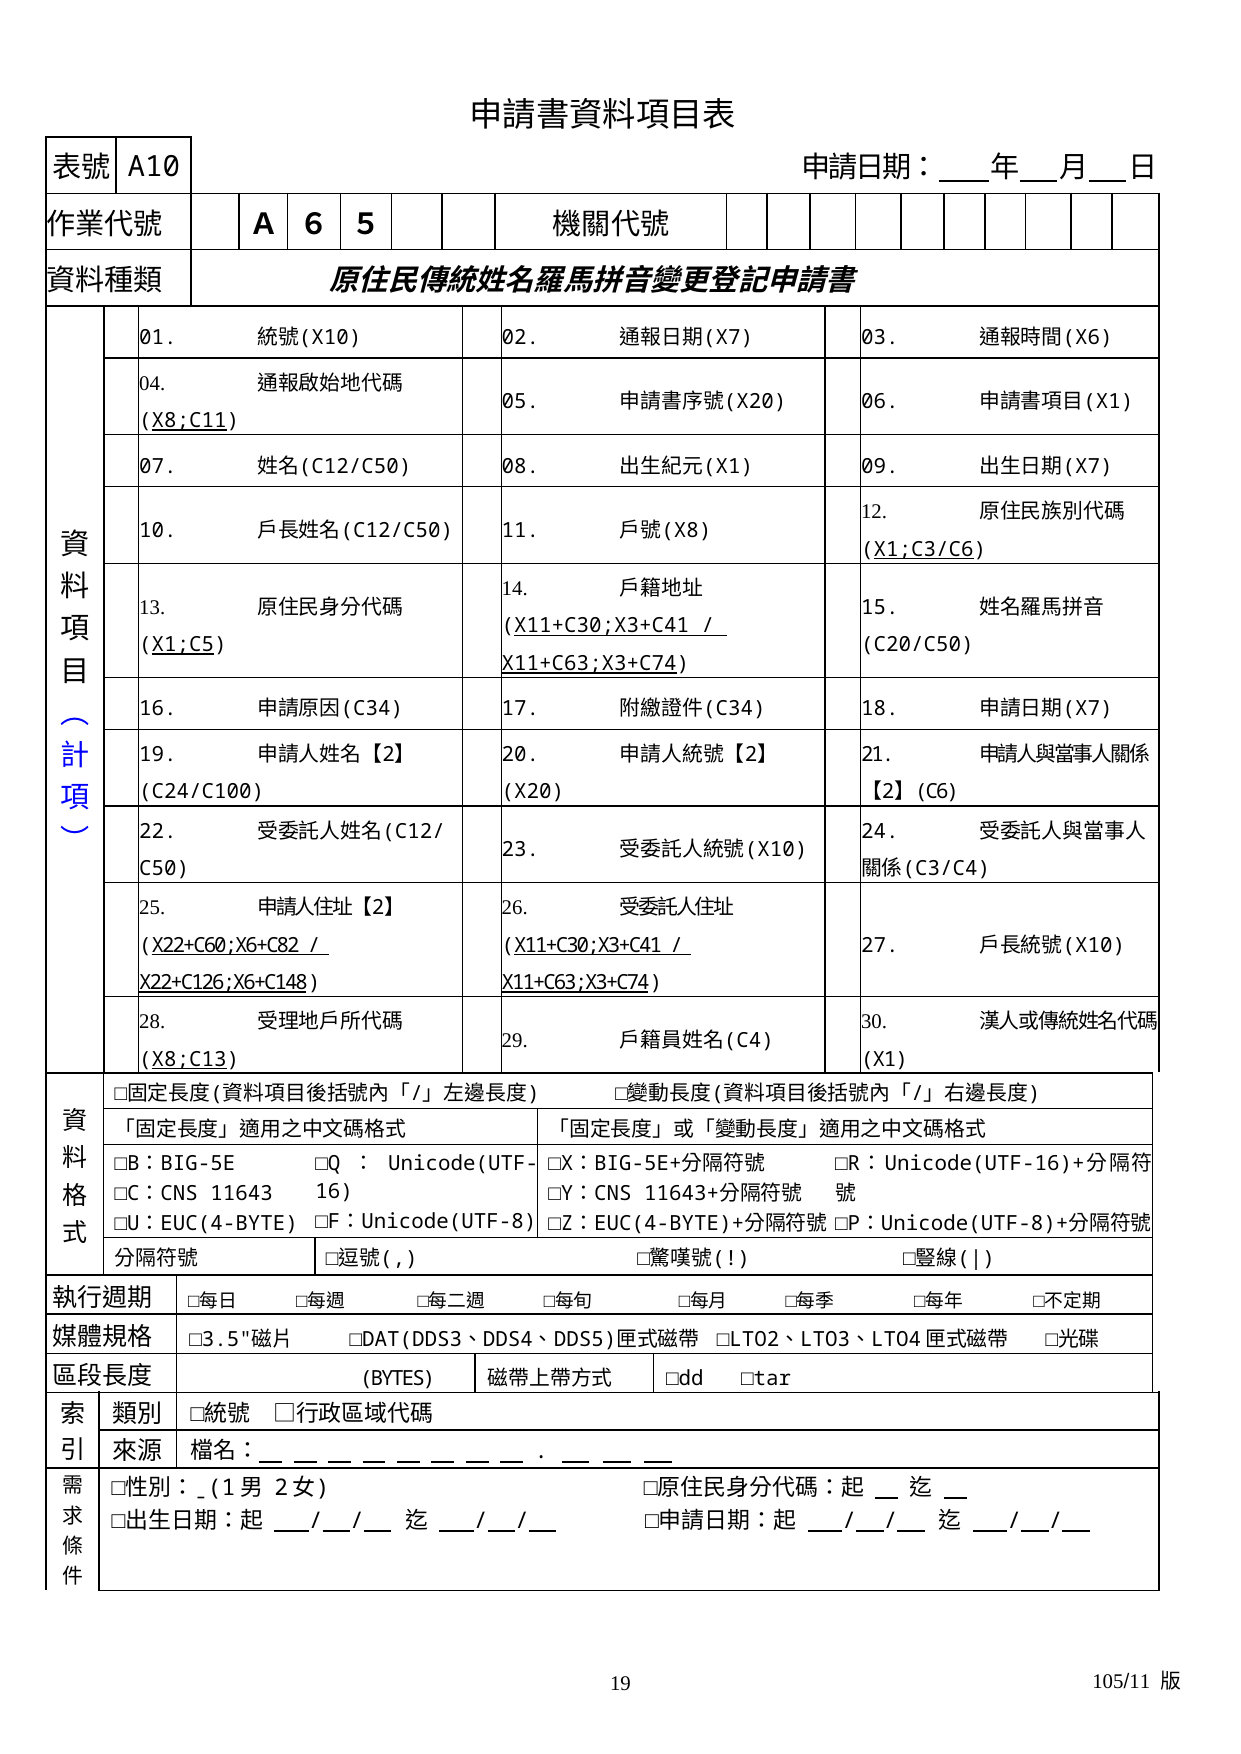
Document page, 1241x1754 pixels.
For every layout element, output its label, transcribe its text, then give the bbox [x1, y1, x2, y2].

table_cell □原住民身分代碼：起 迄 □申請日期：起 / / 迄 / / [631, 1469, 1158, 1589]
table_cell (BYTES) [177, 1354, 474, 1391]
table_cell 磁帶上帶方式 [476, 1354, 653, 1391]
table_cell □每二週 [417, 1276, 543, 1313]
table_cell [1153, 1108, 1159, 1144]
table_cell 執行週期 [47, 1276, 176, 1313]
table_cell [463, 997, 501, 1072]
table_cell □每日 [177, 1276, 296, 1313]
table_cell 類別 [100, 1393, 176, 1429]
table_cell 「固定長度」或「變動長度」適用之中文碼格式 [538, 1109, 1152, 1144]
table_cell [463, 883, 501, 996]
table_cell □DAT(DDS3、DDS4、DDS5)匣式磁帶 [349, 1315, 717, 1352]
table_cell 資料種類 [47, 250, 190, 305]
table_cell 通報時間(X6) [861, 307, 1158, 357]
table_cell [463, 678, 501, 728]
table_cell 戶長統號(X10) [861, 883, 1158, 996]
table_cell □每旬 [544, 1276, 666, 1313]
table_cell [1153, 1072, 1159, 1108]
table_cell 機關代號 [496, 194, 726, 249]
table_cell [1153, 1274, 1159, 1313]
table_cell [902, 194, 943, 249]
table_cell 原住民族別代碼(X1;C3/C6) [861, 487, 1158, 562]
table_cell 申請人與當事人關係【2】(C6) [861, 730, 1158, 805]
table_cell □統號 □行政區域代碼 [177, 1393, 1158, 1429]
table_cell 戶長姓名(C12/C50) [139, 487, 462, 562]
table_cell 資料項目︵計 項︶ [47, 307, 103, 1072]
table_cell [105, 307, 138, 357]
table_cell [768, 194, 809, 249]
table_cell 申請書序號(X20) [502, 359, 824, 434]
table_cell [1153, 1237, 1159, 1274]
table_cell 出生日期(X7) [861, 435, 1158, 486]
table_cell 漢人或傳統姓名代碼(X1) [861, 997, 1158, 1072]
table_cell 姓名羅馬拼音(C20/C50) [861, 564, 1158, 676]
table_cell [105, 564, 138, 676]
table_cell A10 [117, 138, 190, 192]
table_cell [105, 997, 138, 1072]
table_cell [826, 678, 860, 728]
table_cell 受委託人與當事人關係(C3/C4) [861, 807, 1158, 882]
table_cell 申請書項目(X1) [861, 359, 1158, 434]
table_cell [463, 435, 501, 486]
table_cell 通報日期(X7) [502, 307, 824, 357]
table_cell □每月 [666, 1276, 785, 1313]
table_cell ６ [288, 194, 340, 249]
table_cell [727, 194, 766, 249]
table_cell [1072, 194, 1111, 249]
table_cell □Q：Unicode(UTF-16) □F：Unicode(UTF-8) [315, 1145, 537, 1237]
table_cell 分隔符號 [104, 1238, 314, 1274]
table_cell [105, 730, 138, 805]
table_cell 姓名(C12/C50) [139, 435, 462, 486]
table_cell 媒體規格 [47, 1315, 176, 1352]
table_cell [105, 807, 138, 882]
table_cell 資料格式 [47, 1074, 103, 1274]
table_cell 申請人姓名【2】(C24/C100) [139, 730, 462, 805]
table_cell [1153, 1353, 1159, 1391]
table_cell [826, 883, 860, 996]
table_cell [443, 194, 494, 249]
table_cell 原住民身分代碼(X1;C5) [139, 564, 462, 676]
table_cell 受理地戶所代碼(X8;C13) [139, 997, 462, 1072]
table_cell [1153, 1144, 1159, 1237]
table_cell [1153, 1313, 1159, 1352]
table_cell □固定長度(資料項目後括號內「/」左邊長度) [104, 1074, 605, 1108]
table_cell [463, 730, 501, 805]
table_cell 戶籍地址(X11+C30;X3+C41 / X11+C63;X3+C74) [502, 564, 824, 676]
table_cell □逗號(,) [316, 1238, 627, 1274]
table_cell □變動長度(資料項目後括號內「/」右邊長度) [605, 1074, 1152, 1108]
table_cell [1026, 194, 1070, 249]
table_cell [826, 564, 860, 676]
table_cell 受委託人住址(X11+C30;X3+C41 / X11+C63;X3+C74) [502, 883, 824, 996]
table_cell 作業代號 [47, 194, 190, 249]
table_cell □R：Unicode(UTF-16)+分隔符號 □P：Unicode(UTF-8)+分隔符號 [835, 1145, 1152, 1237]
table_cell 來源 [100, 1431, 176, 1467]
table_cell [811, 194, 855, 249]
table_cell 需求條件 [47, 1469, 98, 1589]
table_cell □每週 [296, 1276, 417, 1313]
table_cell [945, 194, 984, 249]
table_cell [105, 883, 138, 996]
table_cell ５ [341, 194, 391, 249]
table_cell 戶籍員姓名(C4) [502, 997, 824, 1072]
table_cell [105, 678, 138, 728]
table_cell [463, 487, 501, 562]
table_cell [1113, 194, 1158, 249]
table_cell □B：BIG-5E □C：CNS 11643 □U：EUC(4-BYTE) [104, 1145, 315, 1237]
table_cell [986, 194, 1025, 249]
table_header 申請書資料項目表 [46, 88, 1159, 136]
table_cell [826, 307, 860, 357]
table_cell 申請人統號【2】(X20) [502, 730, 824, 805]
table_cell □豎線(|) [893, 1238, 1152, 1274]
table_cell □每年 [914, 1276, 1033, 1313]
table_cell [105, 435, 138, 486]
table_cell 申請人住址【2】(X22+C60;X6+C82 / X22+C126;X6+C148) [139, 883, 462, 996]
table_cell 通報啟始地代碼(X8;C11) [139, 359, 462, 434]
table_cell 出生紀元(X1) [502, 435, 824, 486]
table_cell 戶號(X8) [502, 487, 824, 562]
table_cell 申請原因(C34) [139, 678, 462, 728]
table_cell 統號(X10) [139, 307, 462, 357]
table_cell Ａ [240, 194, 287, 249]
table_cell [105, 359, 138, 434]
table_cell 索引 [47, 1393, 98, 1467]
table_cell [856, 194, 900, 249]
table_cell □驚嘆號(!) [627, 1238, 892, 1274]
table_cell [463, 564, 501, 676]
table_cell □LTO2、LTO3、LTO4匣式磁帶 [717, 1315, 1045, 1352]
table_cell 附繳證件(C34) [502, 678, 824, 728]
table_cell 「固定長度」適用之中文碼格式 [104, 1109, 537, 1144]
table_cell □每季 [785, 1276, 914, 1313]
table_cell □光碟 [1045, 1315, 1152, 1352]
table_cell [463, 307, 501, 357]
table_cell [826, 997, 860, 1072]
table_cell [105, 487, 138, 562]
table_cell □X：BIG-5E+分隔符號 □Y：CNS 11643+分隔符號 □Z：EUC(4-BYTE)+分隔符號 [538, 1145, 835, 1237]
table_cell 原住民傳統姓名羅馬拼音變更登記申請書 [192, 250, 1158, 305]
table_cell [826, 359, 860, 434]
table_cell [463, 807, 501, 882]
table_cell [826, 807, 860, 882]
table_cell 申請日期(X7) [861, 678, 1158, 728]
table_cell 受委託人姓名(C12/C50) [139, 807, 462, 882]
table_cell 受委託人統號(X10) [502, 807, 824, 882]
table_cell 申請日期： 年 月 日 [192, 136, 1159, 192]
table_cell □性別：ˍ(1男 2女) □出生日期：起 / / 迄 / / [100, 1469, 631, 1589]
table_cell □3.5"磁片 [177, 1315, 349, 1352]
table_cell [826, 487, 860, 562]
table_cell [463, 359, 501, 434]
table_cell [192, 194, 238, 249]
table_cell 表號 [47, 138, 115, 192]
table_cell □不定期 [1033, 1276, 1152, 1313]
table_cell 檔名： . [177, 1431, 1158, 1467]
table_cell [826, 730, 860, 805]
table_cell [392, 194, 441, 249]
table_cell [826, 435, 860, 486]
table_cell 區段長度 [47, 1354, 176, 1391]
table_cell □dd □tar [654, 1354, 1152, 1391]
